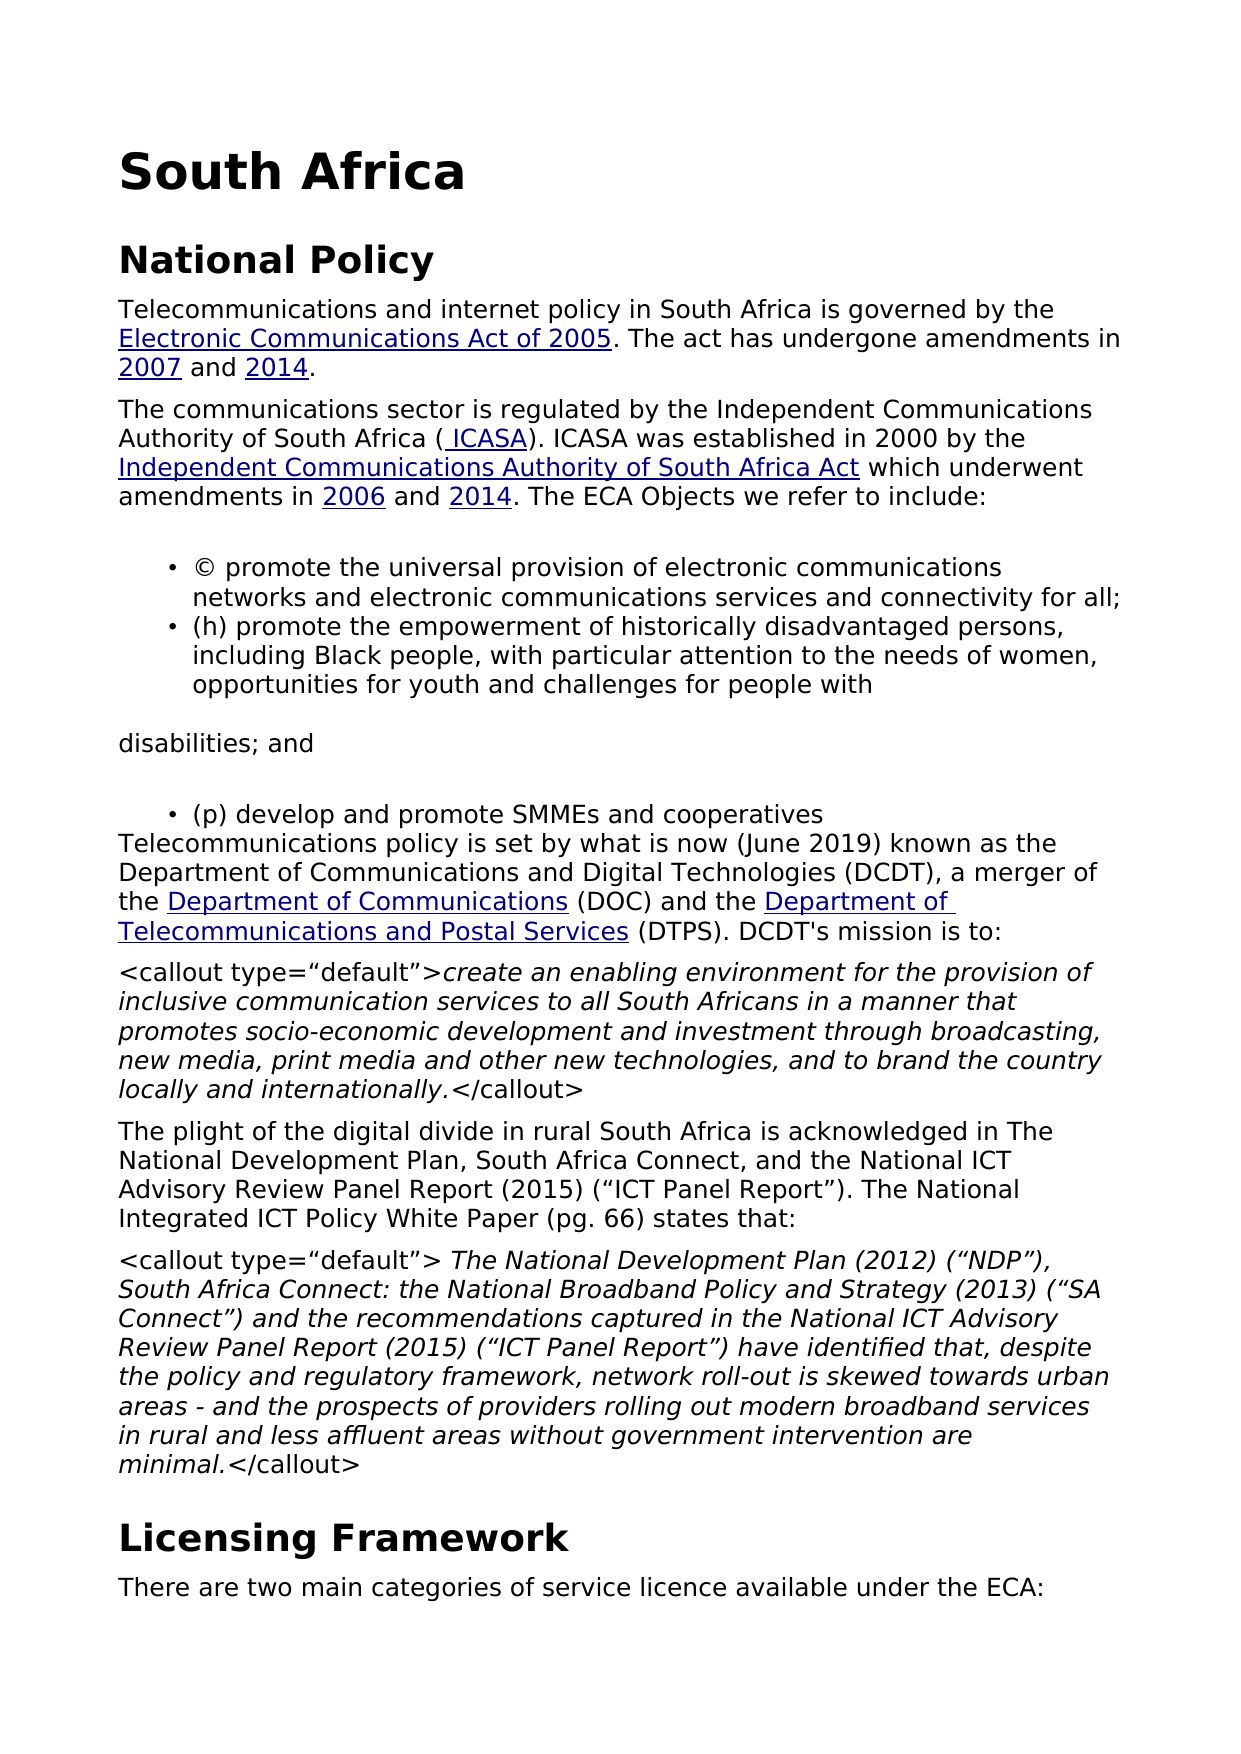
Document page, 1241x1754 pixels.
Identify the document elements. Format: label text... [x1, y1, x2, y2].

subtitle Licensing Framework [118, 1517, 1122, 1560]
list (p) develop and promote SMMEs and cooperatives [177, 800, 1122, 829]
text Telecommunications policy is set by what is now (June 2019) known as the Department of Communications and Digital Technologies (DCDT), a merger of the Department of Communications (DOC) and the Department of Telecommunications and Postal Services (DTPS). DCDT's mission is to: [118, 829, 1122, 946]
text disabilities; and [118, 729, 1122, 758]
text There are two main categories of service licence available under the ECA: [118, 1573, 1122, 1602]
text <callout type=“default”>create an enabling environment for the provision of inclusive communication services to all South Africans in a manner that promotes socio-economic development and investment through broadcasting, new media, print media and other new technologies, and to brand the country locally and internationally.</callout> [118, 958, 1122, 1104]
subtitle National Policy [118, 239, 1122, 282]
text The plight of the digital divide in rural South Africa is acknowledged in The National Development Plan, South Africa Connect, and the National ICT Advisory Review Panel Report (2015) (“ICT Panel Report”). The National Integrated ICT Policy White Paper (pg. 66) states that: [118, 1117, 1122, 1233]
text Telecommunications and internet policy in South Africa is governed by the Electronic Communications Act of 2005. The act has undergone amendments in 2007 and 2014. [118, 295, 1122, 382]
list (h) promote the empowerment of historically disadvantaged persons, including Black people, with particular attention to the needs of women, opportunities for youth and challenges for people with [177, 612, 1122, 699]
list © promote the universal provision of electronic communications networks and electronic communications services and connectivity for all; [177, 554, 1122, 612]
text <callout type=“default”> The National Development Plan (2012) (“NDP”), South Africa Connect: the National Broadband Policy and Strategy (2013) (“SA Connect”) and the recommendations captured in the National ICT Advisory Review Panel Report (2015) (“ICT Panel Report”) have identified that, despite the policy and regulatory framework, network roll-out is skewed towards urban areas - and the prospects of providers rolling out modern broadband services in rural and less affluent areas without government intervention are minimal.</callout> [118, 1246, 1122, 1479]
text The communications sector is regulated by the Independent Communications Authority of South Africa ( ICASA). ICASA was established in 2000 by the Independent Communications Authority of South Africa Act which underwent amendments in 2006 and 2014. The ECA Objects we refer to include: [118, 395, 1122, 512]
subtitle South Africa [118, 143, 1122, 201]
